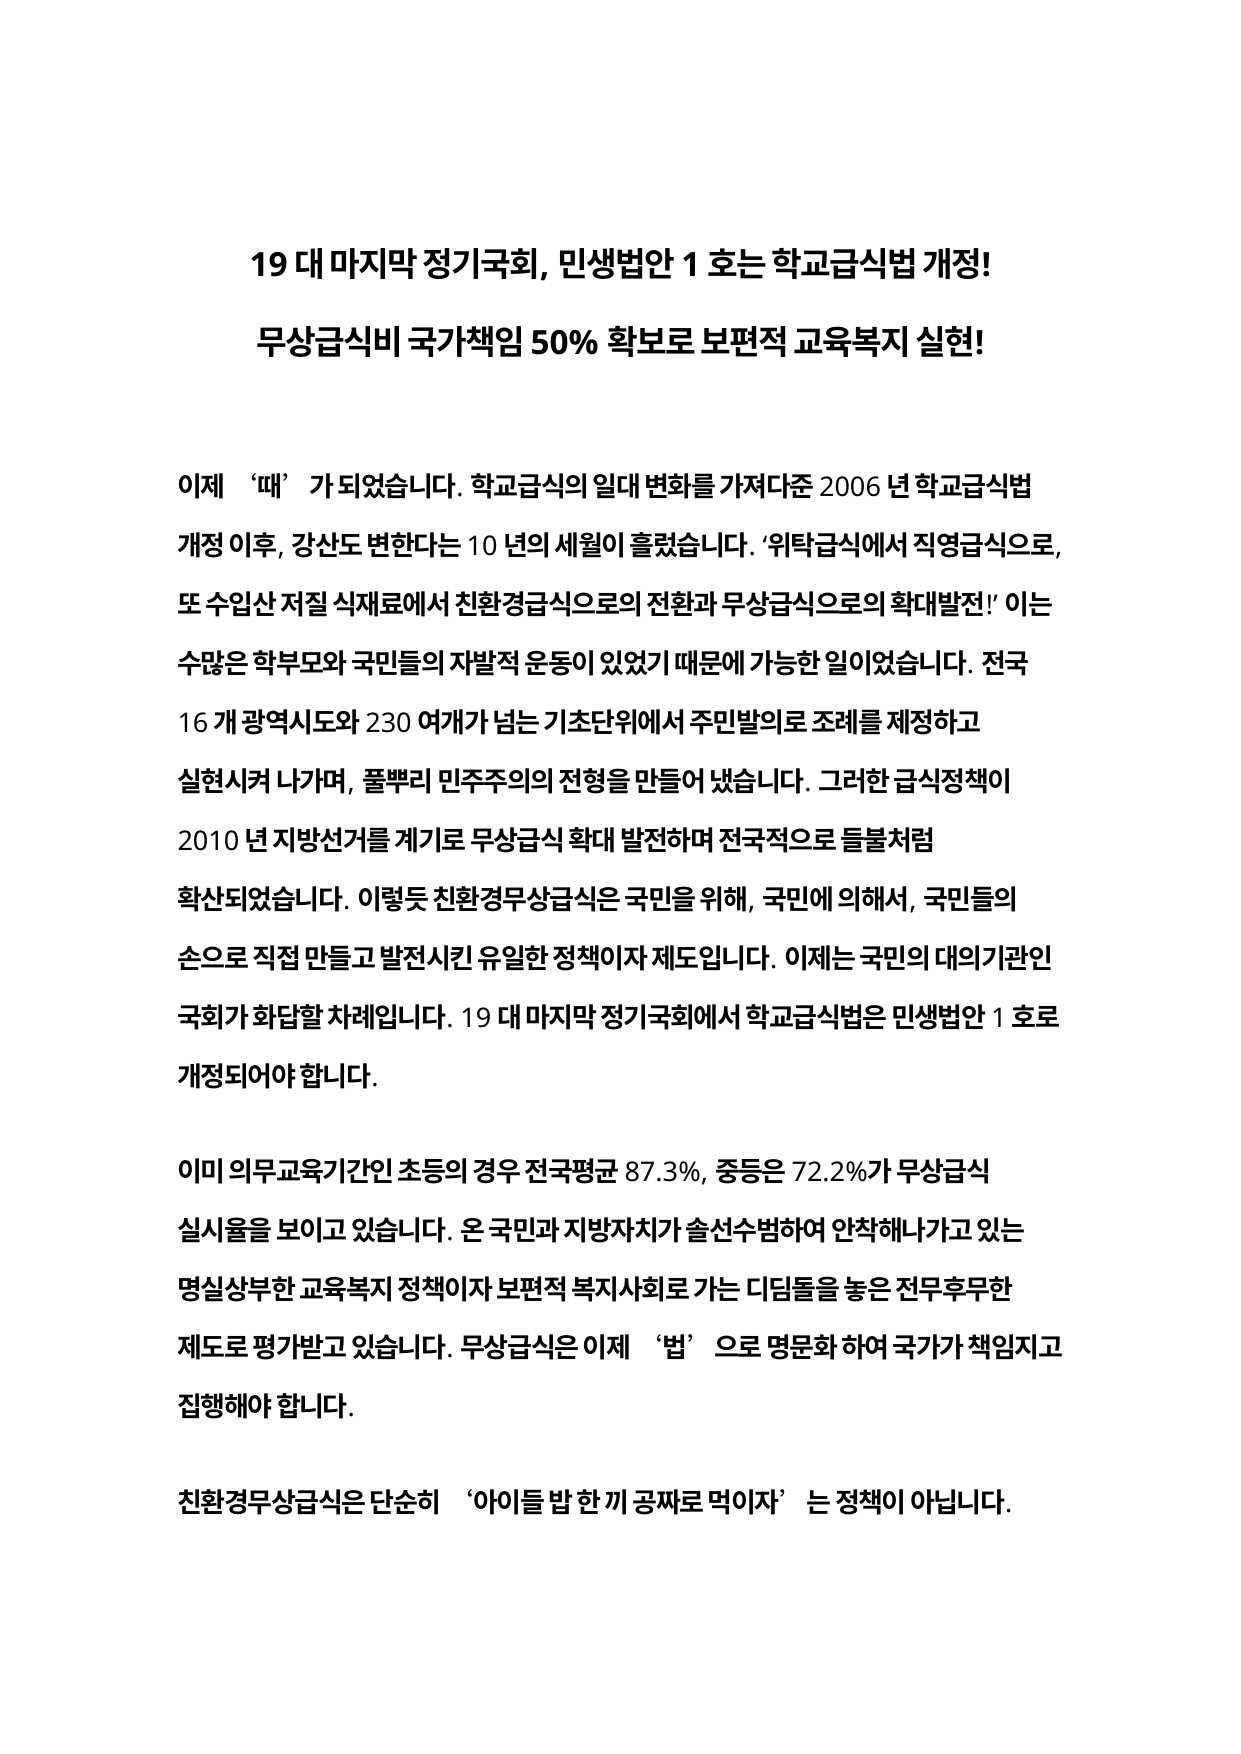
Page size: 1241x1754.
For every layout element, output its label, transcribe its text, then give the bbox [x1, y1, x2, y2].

text 친환경무상급식은 단순히 ‘아이들 밥 한 끼 공짜로 먹이자’는 정책이 아닙니다. [177, 1481, 1063, 1520]
text 19대 마지막 정기국회, 민생법안 1호는 학교급식법 개정! [177, 238, 1063, 286]
text 이제 ‘때’가 되었습니다. 학교급식의 일대 변화를 가져다준 2006년 학교급식법 개정 이후, 강산도 변한다는 10년의 세월이 흘렀습니다. ‘위탁급식에서 직영급식으로, 또 수입산 저질 식재료에서 친환경급식으로의 전환과 무상급식으로의 확대발전!’ 이는 수많은 학부모와 국민들의 자발적 운동이 있었기 때문에 가능한 일이었습니다. 전국 16개 광역시도와 230여개가 넘는 기초단위에서 주민발의로 조례를 제정하고 실현시켜 나가며, 풀뿌리 민주주의의 전형을 만들어 냈습니다. 그러한 급식정책이 2010년 지방선거를 계기로 무상급식 확대 발전하며 전국적으로 들불처럼 확산되었습니다. 이렇듯 친환경무상급식은 국민을 위해, 국민에 의해서, 국민들의 손으로 직접 만들고 발전시킨 유일한 정책이자 제도입니다. 이제는 국민의 대의기관인 국회가 화답할 차례입니다. 19대 마지막 정기국회에서 학교급식법은 민생법안 1호로 개정되어야 합니다. [177, 465, 1063, 1094]
text 이미 의무교육기간인 초등의 경우 전국평균 87.3%, 중등은 72.2%가 무상급식 실시율을 보이고 있습니다. 온 국민과 지방자치가 솔선수범하여 안착해나가고 있는 명실상부한 교육복지 정책이자 보편적 복지사회로 가는 디딤돌을 놓은 전무후무한 제도로 평가받고 있습니다. 무상급식은 이제 ‘법’으로 명문화 하여 국가가 책임지고 집행해야 합니다. [177, 1150, 1063, 1425]
text 무상급식비 국가책임 50% 확보로 보편적 교육복지 실현! [177, 315, 1063, 364]
